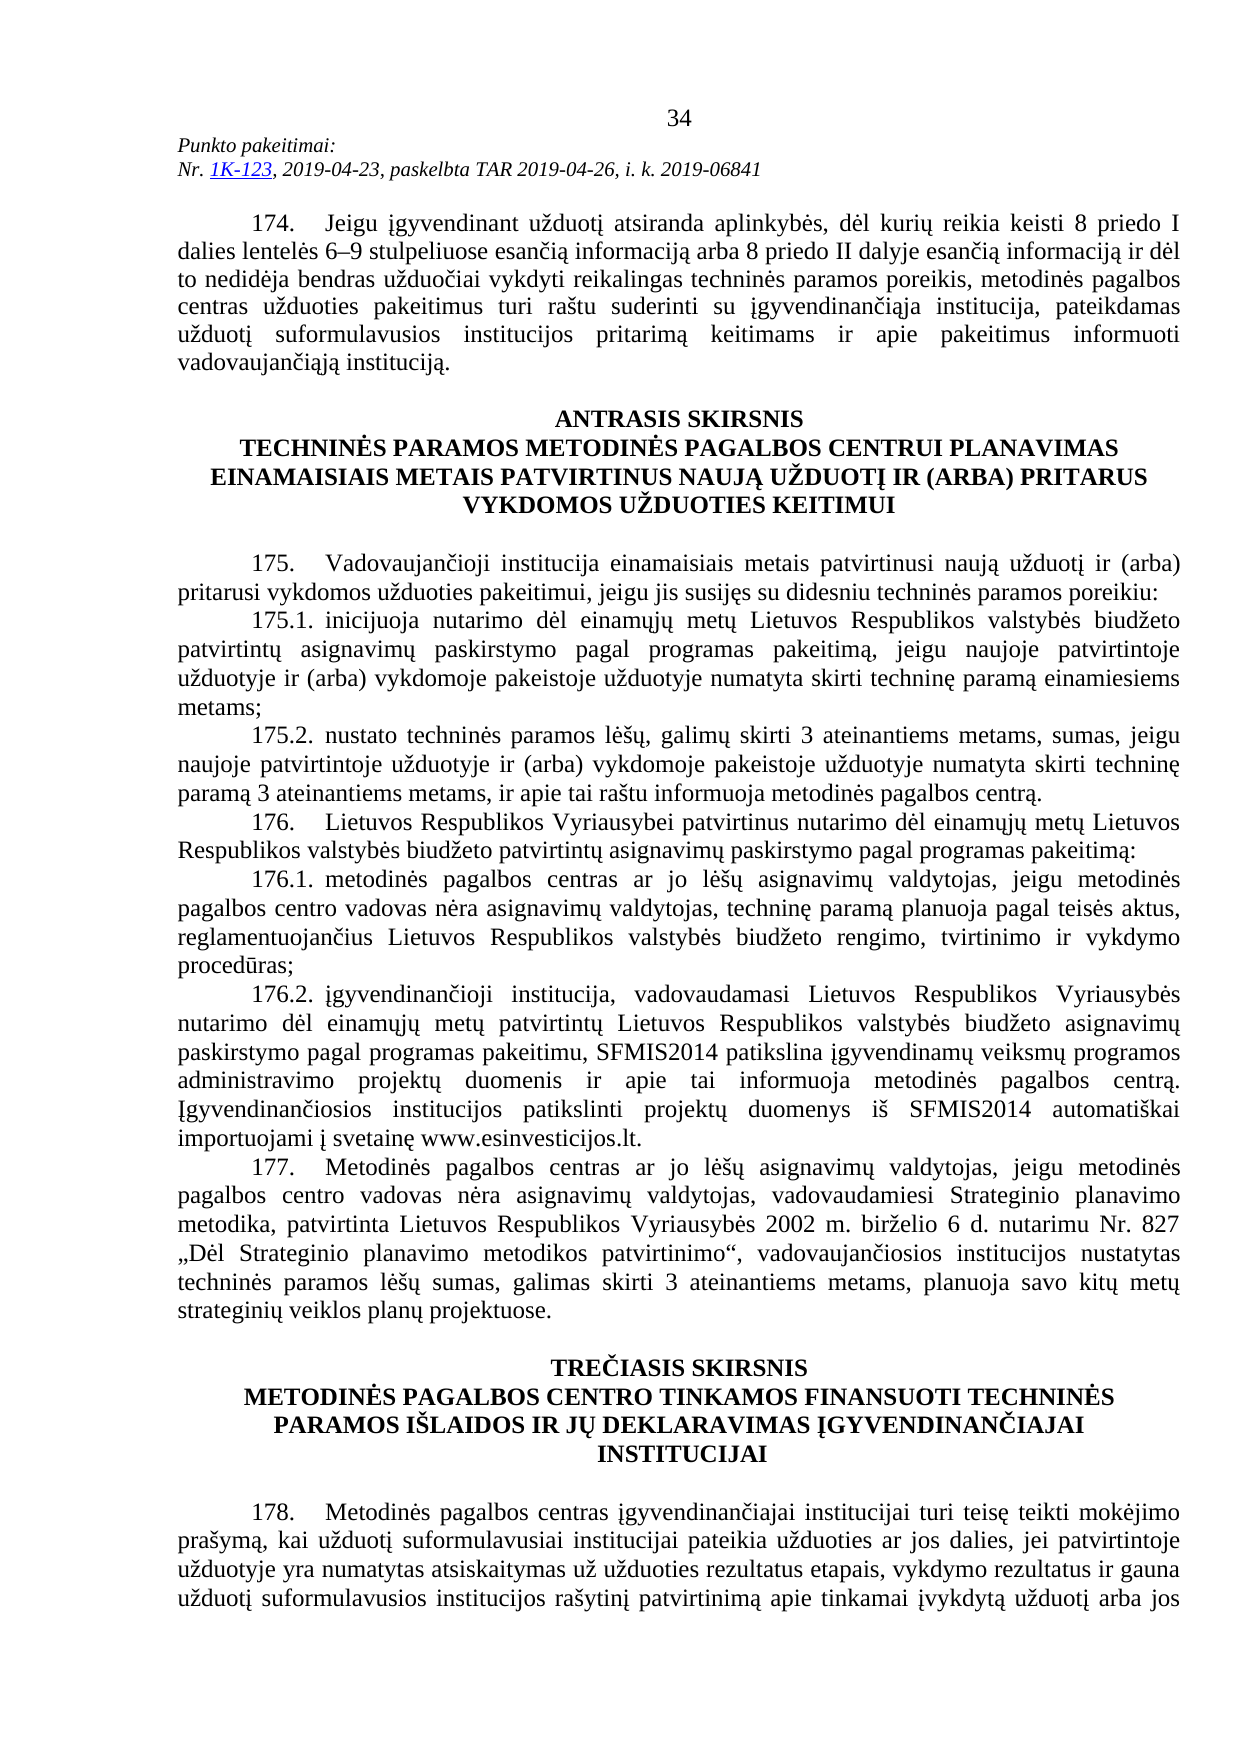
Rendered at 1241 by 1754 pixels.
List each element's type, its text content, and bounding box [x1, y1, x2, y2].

text 175. Vadovaujančioji institucija einamaisiais metais patvirtinusi naują užduotį ir (arba) pritarusi vykdomos užduoties pakeitimui, jeigu jis susijęs su didesniu techninės paramos poreikiu: [177, 548, 1181, 605]
text INSTITUCIJAI [177, 1439, 1181, 1468]
text 175.2. nustato techninės paramos lėšų, galimų skirti 3 ateinantiems metams, sumas, jeigu naujoje patvirtintoje užduotyje ir (arba) vykdomoje pakeistoje užduotyje numatyta skirti techninę paramą 3 ateinantiems metams, ir apie tai raštu informuoja metodinės pagalbos centrą. [177, 720, 1181, 807]
text TECHNINĖS PARAMOS METODINĖS PAGALBOS CENTRUI PLANAVIMAS EINAMAISIAIS METAIS PATVIRTINUS NAUJĄ UŽDUOTĮ IR (ARBA) PRITARUS VYKDOMOS UŽDUOTIES KEITIMUI [177, 433, 1181, 519]
text 177. Metodinės pagalbos centras ar jo lėšų asignavimų valdytojas, jeigu metodinės pagalbos centro vadovas nėra asignavimų valdytojas, vadovaudamiesi Strateginio planavimo metodika, patvirtinta Lietuvos Respublikos Vyriausybės 2002 m. birželio 6 d. nutarimu Nr. 827 „Dėl Strateginio planavimo metodikos patvirtinimo“, vadovaujančiosios institucijos nustatytas techninės paramos lėšų sumas, galimas skirti 3 ateinantiems metams, planuoja savo kitų metų strateginių veiklos planų projektuose. [177, 1152, 1181, 1324]
text 175.1. inicijuoja nutarimo dėl einamųjų metų Lietuvos Respublikos valstybės biudžeto patvirtintų asignavimų paskirstymo pagal programas pakeitimą, jeigu naujoje patvirtintoje užduotyje ir (arba) vykdomoje pakeistoje užduotyje numatyta skirti techninę paramą einamiesiems metams; [177, 605, 1181, 720]
text 176. Lietuvos Respublikos Vyriausybei patvirtinus nutarimo dėl einamųjų metų Lietuvos Respublikos valstybės biudžeto patvirtintų asignavimų paskirstymo pagal programas pakeitimą: [177, 807, 1181, 864]
text ANTRASIS SKIRSNIS [177, 404, 1181, 433]
text 176.1. metodinės pagalbos centras ar jo lėšų asignavimų valdytojas, jeigu metodinės pagalbos centro vadovas nėra asignavimų valdytojas, techninę paramą planuoja pagal teisės aktus, reglamentuojančius Lietuvos Respublikos valstybės biudžeto rengimo, tvirtinimo ir vykdymo procedūras; [177, 864, 1181, 979]
text Punkto pakeitimai: [177, 133, 1181, 157]
text Nr. 1K-123, 2019-04-23, paskelbta TAR 2019-04-26, i. k. 2019-06841 [177, 157, 1181, 181]
text TREČIASIS SKIRSNIS [177, 1353, 1181, 1382]
text 178. Metodinės pagalbos centras įgyvendinančiajai institucijai turi teisę teikti mokėjimo prašymą, kai užduotį suformulavusiai institucijai pateikia užduoties ar jos dalies, jei patvirtintoje užduotyje yra numatytas atsiskaitymas už užduoties rezultatus etapais, vykdymo rezultatus ir gauna užduotį suformulavusios institucijos rašytinį patvirtinimą apie tinkamai įvykdytą užduotį arba jos [177, 1497, 1181, 1612]
text 174. Jeigu įgyvendinant užduotį atsiranda aplinkybės, dėl kurių reikia keisti 8 priedo I dalies lentelės 6–9 stulpeliuose esančią informaciją arba 8 priedo II dalyje esančią informaciją ir dėl to nedidėja bendras užduočiai vykdyti reikalingas techninės paramos poreikis, metodinės pagalbos centras užduoties pakeitimus turi raštu suderinti su įgyvendinančiąja institucija, pateikdamas užduotį suformulavusios institucijos pritarimą keitimams ir apie pakeitimus informuoti vadovaujančiąją instituciją. [177, 210, 1181, 375]
text 176.2. įgyvendinančioji institucija, vadovaudamasi Lietuvos Respublikos Vyriausybės nutarimo dėl einamųjų metų patvirtintų Lietuvos Respublikos valstybės biudžeto asignavimų paskirstymo pagal programas pakeitimu, SFMIS2014 patikslina įgyvendinamų veiksmų programos administravimo projektų duomenis ir apie tai informuoja metodinės pagalbos centrą. Įgyvendinančiosios institucijos patikslinti projektų duomenys iš SFMIS2014 automatiškai importuojami į svetainę www.esinvesticijos.lt. [177, 979, 1181, 1152]
text METODINĖS PAGALBOS CENTRO TINKAMOS FINANSUOTI TECHNINĖS PARAMOS IŠLAIDOS IR JŲ DEKLARAVIMAS ĮGYVENDINANČIAJAI [177, 1382, 1181, 1439]
